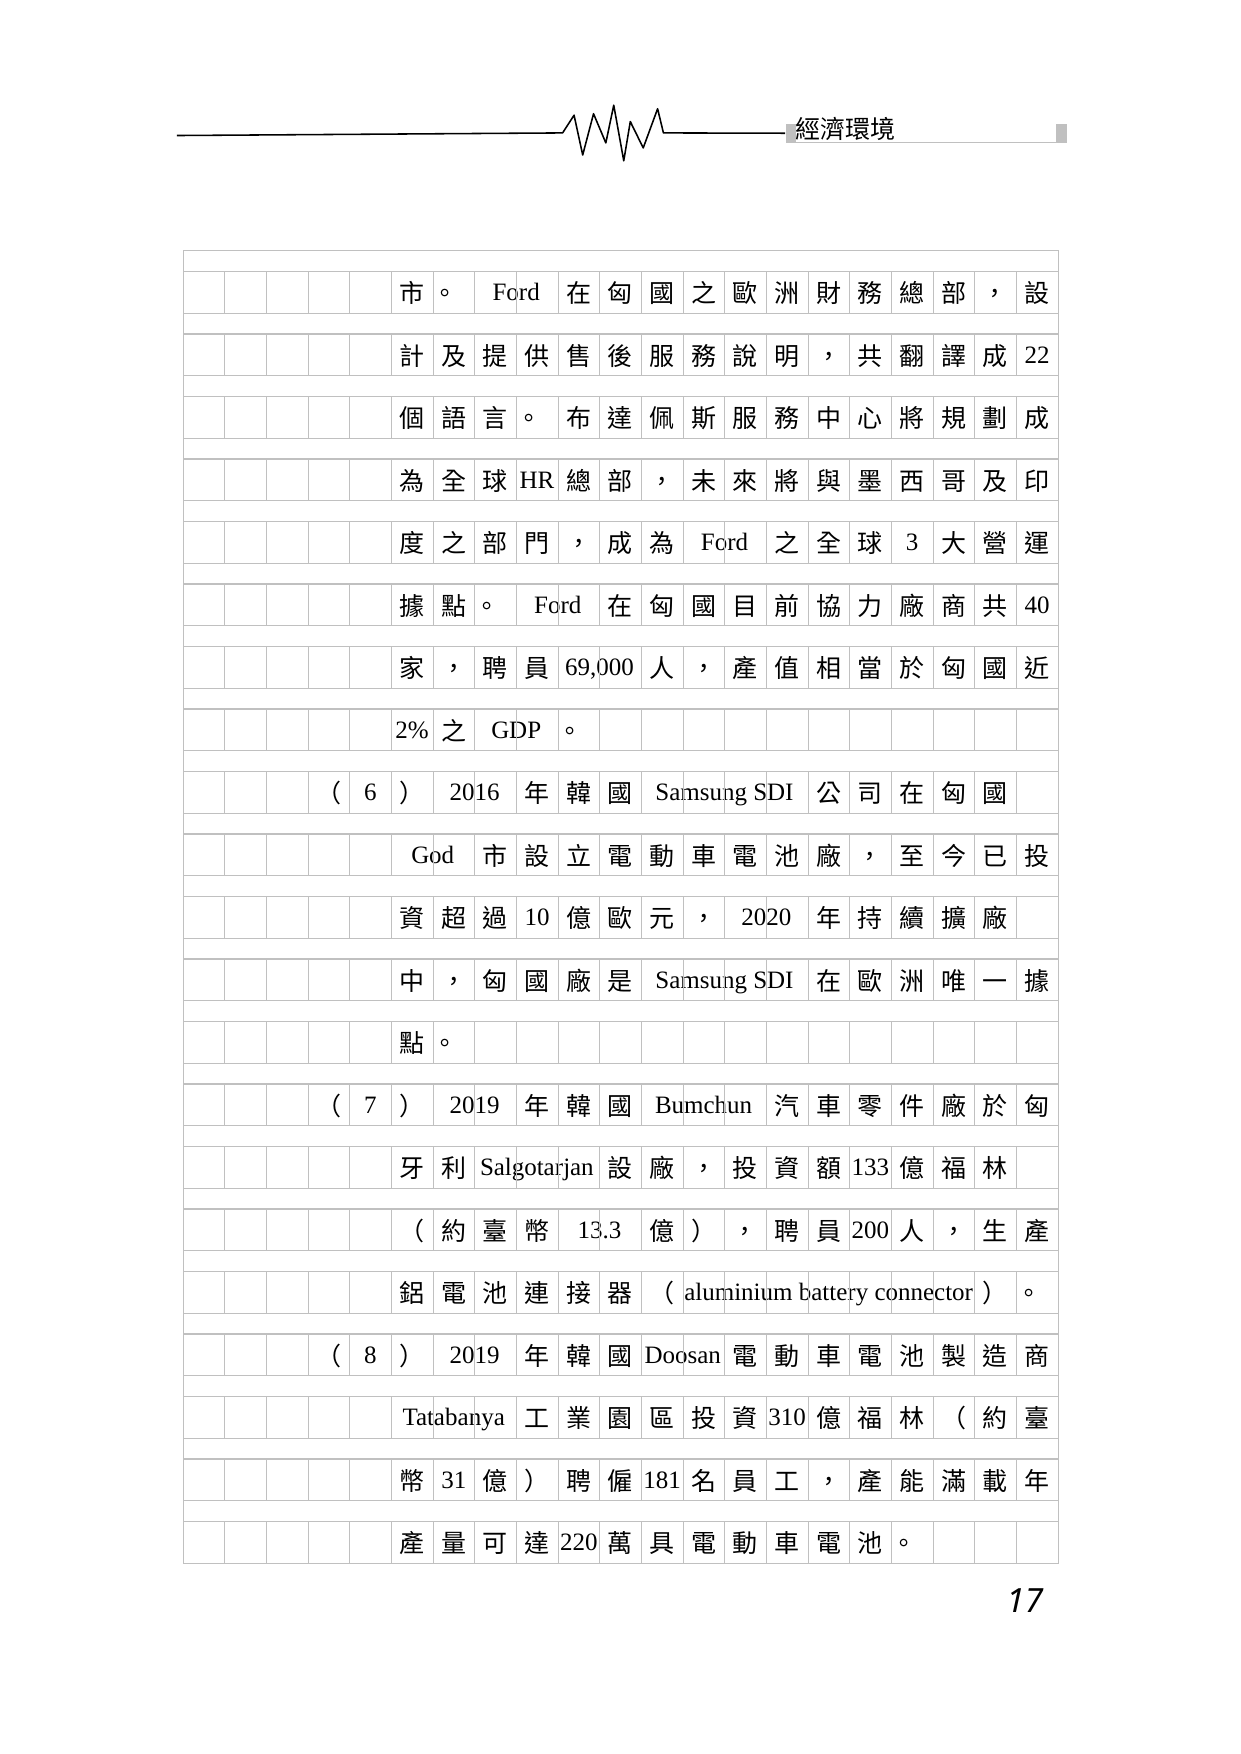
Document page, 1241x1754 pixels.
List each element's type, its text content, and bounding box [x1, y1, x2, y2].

text （8）2019年韓國Doosan電動車電池製造商Tatabanya工業園區投資310億福林（約臺幣31億）聘僱181名員工，產能滿載年產量可達220萬具電動車電池。 [975, 1335, 1016, 1375]
text （8）2019年韓國Doosan電動車電池製造商Tatabanya工業園區投資310億福林（約臺幣31億）聘僱181名員工，產能滿載年產量可達220萬具電動車電池。 [392, 1522, 433, 1563]
text （8）2019年韓國Doosan電動車電池製造商Tatabanya工業園區投資310億福林（約臺幣31億）聘僱181名員工，產能滿載年產量可達220萬具電動車電池。 [850, 1522, 891, 1563]
text （8）2019年韓國Doosan電動車電池製造商Tatabanya工業園區投資310億福林（約臺幣31億）聘僱181名員工，產能滿載年產量可達220萬具電動車電池。 [559, 1522, 599, 1563]
text （8）2019年韓國Doosan電動車電池製造商Tatabanya工業園區投資310億福林（約臺幣31億）聘僱181名員工，產能滿載年產量可達220萬具電動車電池。 [1017, 1397, 1058, 1438]
text （8）2019年韓國Doosan電動車電池製造商Tatabanya工業園區投資310億福林（約臺幣31億）聘僱181名員工，產能滿載年產量可達220萬具電動車電池。 [350, 1522, 391, 1563]
text （5） 2019年Ford車廠在匈牙利設立全球最大服務中心，聘僱700人，是美商汽車產業在匈牙利聘員最多的公司。Ford在匈國一共有3個據點，其中2個為服務中心設立在首都布達佩斯，及1個營運總部，設立在Szentendre市。Ford在匈國之歐洲財務總部，設計及提供售後服務說明，共翻譯成22個語言。布達佩斯服務中心將規劃成為全球HR總部，未來將與墨西哥及印度之部門，成為Ford之全球3大營運據點。Ford在匈國目前協力廠商共40家，聘員69,000人，產值相當於匈國近2%之GDP。 [306, 626, 1058, 646]
text （8）2019年韓國Doosan電動車電池製造商Tatabanya工業園區投資310億福林（約臺幣31億）聘僱181名員工，產能滿載年產量可達220萬具電動車電池。 [809, 1522, 849, 1563]
text （8）2019年韓國Doosan電動車電池製造商Tatabanya工業園區投資310億福林（約臺幣31億）聘僱181名員工，產能滿載年產量可達220萬具電動車電池。 [350, 1460, 391, 1500]
text （8）2019年韓國Doosan電動車電池製造商Tatabanya工業園區投資310億福林（約臺幣31億）聘僱181名員工，產能滿載年產量可達220萬具電動車電池。 [475, 1522, 516, 1563]
text （8）2019年韓國Doosan電動車電池製造商Tatabanya工業園區投資310億福林（約臺幣31億）聘僱181名員工，產能滿載年產量可達220萬具電動車電池。 [350, 1397, 391, 1438]
text （8）2019年韓國Doosan電動車電池製造商Tatabanya工業園區投資310億福林（約臺幣31億）聘僱181名員工，產能滿載年產量可達220萬具電動車電池。 [306, 1314, 1058, 1333]
text （8）2019年韓國Doosan電動車電池製造商Tatabanya工業園區投資310億福林（約臺幣31億）聘僱181名員工，產能滿載年產量可達220萬具電動車電池。 [809, 1397, 849, 1438]
text （7）2019年韓國Bumchun汽車零件廠於匈牙利Salgotarjan設廠，投資額133億福林（約臺幣13.3億），聘員200人，生產鋁電池連接器（aluminium battery connector）。 [306, 1064, 1058, 1083]
text （8）2019年韓國Doosan電動車電池製造商Tatabanya工業園區投資310億福林（約臺幣31億）聘僱181名員工，產能滿載年產量可達220萬具電動車電池。 [975, 1460, 1016, 1500]
text （8）2019年韓國Doosan電動車電池製造商Tatabanya工業園區投資310億福林（約臺幣31億）聘僱181名員工，產能滿載年產量可達220萬具電動車電池。 [934, 1522, 974, 1563]
text （8）2019年韓國Doosan電動車電池製造商Tatabanya工業園區投資310億福林（約臺幣31億）聘僱181名員工，產能滿載年產量可達220萬具電動車電池。 [517, 1460, 558, 1500]
text （8）2019年韓國Doosan電動車電池製造商Tatabanya工業園區投資310億福林（約臺幣31億）聘僱181名員工，產能滿載年產量可達220萬具電動車電池。 [684, 1522, 724, 1563]
text （8）2019年韓國Doosan電動車電池製造商Tatabanya工業園區投資310億福林（約臺幣31億）聘僱181名員工，產能滿載年產量可達220萬具電動車電池。 [600, 1335, 641, 1375]
text （8）2019年韓國Doosan電動車電池製造商Tatabanya工業園區投資310億福林（約臺幣31億）聘僱181名員工，產能滿載年產量可達220萬具電動車電池。 [309, 1522, 349, 1563]
text （5） 2019年Ford車廠在匈牙利設立全球最大服務中心，聘僱700人，是美商汽車產業在匈牙利聘員最多的公司。Ford在匈國一共有3個據點，其中2個為服務中心設立在首都布達佩斯，及1個營運總部，設立在Szentendre市。Ford在匈國之歐洲財務總部，設計及提供售後服務說明，共翻譯成22個語言。布達佩斯服務中心將規劃成為全球HR總部，未來將與墨西哥及印度之部門，成為Ford之全球3大營運據點。Ford在匈國目前協力廠商共40家，聘員69,000人，產值相當於匈國近2%之GDP。 [306, 501, 1058, 521]
text （8）2019年韓國Doosan電動車電池製造商Tatabanya工業園區投資310億福林（約臺幣31億）聘僱181名員工，產能滿載年產量可達220萬具電動車電池。 [767, 1397, 808, 1438]
text （6）2016年韓國Samsung SDI公司在匈國God市設立電動車電池廠，至今已投資超過10億歐元，2020年持續擴廠中，匈國廠是Samsung SDI在歐洲唯一據點。 [306, 751, 1058, 771]
text （5） 2019年Ford車廠在匈牙利設立全球最大服務中心，聘僱700人，是美商汽車產業在匈牙利聘員最多的公司。Ford在匈國一共有3個據點，其中2個為服務中心設立在首都布達佩斯，及1個營運總部，設立在Szentendre市。Ford在匈國之歐洲財務總部，設計及提供售後服務說明，共翻譯成22個語言。布達佩斯服務中心將規劃成為全球HR總部，未來將與墨西哥及印度之部門，成為Ford之全球3大營運據點。Ford在匈國目前協力廠商共40家，聘員69,000人，產值相當於匈國近2%之GDP。 [306, 314, 1058, 333]
text （8）2019年韓國Doosan電動車電池製造商Tatabanya工業園區投資310億福林（約臺幣31億）聘僱181名員工，產能滿載年產量可達220萬具電動車電池。 [600, 1397, 641, 1438]
text （8）2019年韓國Doosan電動車電池製造商Tatabanya工業園區投資310億福林（約臺幣31億）聘僱181名員工，產能滿載年產量可達220萬具電動車電池。 [434, 1397, 474, 1438]
text （5） 2019年Ford車廠在匈牙利設立全球最大服務中心，聘僱700人，是美商汽車產業在匈牙利聘員最多的公司。Ford在匈國一共有3個據點，其中2個為服務中心設立在首都布達佩斯，及1個營運總部，設立在Szentendre市。Ford在匈國之歐洲財務總部，設計及提供售後服務說明，共翻譯成22個語言。布達佩斯服務中心將規劃成為全球HR總部，未來將與墨西哥及印度之部門，成為Ford之全球3大營運據點。Ford在匈國目前協力廠商共40家，聘員69,000人，產值相當於匈國近2%之GDP。 [306, 439, 1058, 458]
text （5） 2019年Ford車廠在匈牙利設立全球最大服務中心，聘僱700人，是美商汽車產業在匈牙利聘員最多的公司。Ford在匈國一共有3個據點，其中2個為服務中心設立在首都布達佩斯，及1個營運總部，設立在Szentendre市。Ford在匈國之歐洲財務總部，設計及提供售後服務說明，共翻譯成22個語言。布達佩斯服務中心將規劃成為全球HR總部，未來將與墨西哥及印度之部門，成為Ford之全球3大營運據點。Ford在匈國目前協力廠商共40家，聘員69,000人，產值相當於匈國近2%之GDP。 [306, 564, 1058, 583]
text （8）2019年韓國Doosan電動車電池製造商Tatabanya工業園區投資310億福林（約臺幣31億）聘僱181名員工，產能滿載年產量可達220萬具電動車電池。 [475, 1460, 516, 1500]
text （8）2019年韓國Doosan電動車電池製造商Tatabanya工業園區投資310億福林（約臺幣31億）聘僱181名員工，產能滿載年產量可達220萬具電動車電池。 [725, 1460, 766, 1500]
text （8）2019年韓國Doosan電動車電池製造商Tatabanya工業園區投資310億福林（約臺幣31億）聘僱181名員工，產能滿載年產量可達220萬具電動車電池。 [600, 1522, 641, 1563]
text （8）2019年韓國Doosan電動車電池製造商Tatabanya工業園區投資310億福林（約臺幣31億）聘僱181名員工，產能滿載年產量可達220萬具電動車電池。 [1017, 1460, 1058, 1500]
text （8）2019年韓國Doosan電動車電池製造商Tatabanya工業園區投資310億福林（約臺幣31億）聘僱181名員工，產能滿載年產量可達220萬具電動車電池。 [600, 1460, 641, 1500]
text （8）2019年韓國Doosan電動車電池製造商Tatabanya工業園區投資310億福林（約臺幣31億）聘僱181名員工，產能滿載年產量可達220萬具電動車電池。 [517, 1335, 558, 1375]
text （8）2019年韓國Doosan電動車電池製造商Tatabanya工業園區投資310億福林（約臺幣31億）聘僱181名員工，產能滿載年產量可達220萬具電動車電池。 [892, 1397, 933, 1438]
text （8）2019年韓國Doosan電動車電池製造商Tatabanya工業園區投資310億福林（約臺幣31億）聘僱181名員工，產能滿載年產量可達220萬具電動車電池。 [767, 1460, 808, 1500]
text （8）2019年韓國Doosan電動車電池製造商Tatabanya工業園區投資310億福林（約臺幣31億）聘僱181名員工，產能滿載年產量可達220萬具電動車電池。 [892, 1460, 933, 1500]
text （8）2019年韓國Doosan電動車電池製造商Tatabanya工業園區投資310億福林（約臺幣31億）聘僱181名員工，產能滿載年產量可達220萬具電動車電池。 [642, 1522, 683, 1563]
text （8）2019年韓國Doosan電動車電池製造商Tatabanya工業園區投資310億福林（約臺幣31億）聘僱181名員工，產能滿載年產量可達220萬具電動車電池。 [767, 1522, 808, 1563]
text （6）2016年韓國Samsung SDI公司在匈國God市設立電動車電池廠，至今已投資超過10億歐元，2020年持續擴廠中，匈國廠是Samsung SDI在歐洲唯一據點。 [306, 814, 1058, 833]
text （8）2019年韓國Doosan電動車電池製造商Tatabanya工業園區投資310億福林（約臺幣31億）聘僱181名員工，產能滿載年產量可達220萬具電動車電池。 [642, 1335, 683, 1375]
text （8）2019年韓國Doosan電動車電池製造商Tatabanya工業園區投資310億福林（約臺幣31億）聘僱181名員工，產能滿載年產量可達220萬具電動車電池。 [767, 1335, 808, 1375]
text （5） 2019年Ford車廠在匈牙利設立全球最大服務中心，聘僱700人，是美商汽車產業在匈牙利聘員最多的公司。Ford在匈國一共有3個據點，其中2個為服務中心設立在首都布達佩斯，及1個營運總部，設立在Szentendre市。Ford在匈國之歐洲財務總部，設計及提供售後服務說明，共翻譯成22個語言。布達佩斯服務中心將規劃成為全球HR總部，未來將與墨西哥及印度之部門，成為Ford之全球3大營運據點。Ford在匈國目前協力廠商共40家，聘員69,000人，產值相當於匈國近2%之GDP。 [306, 689, 1058, 708]
text （8）2019年韓國Doosan電動車電池製造商Tatabanya工業園區投資310億福林（約臺幣31億）聘僱181名員工，產能滿載年產量可達220萬具電動車電池。 [850, 1397, 891, 1438]
text （8）2019年韓國Doosan電動車電池製造商Tatabanya工業園區投資310億福林（約臺幣31億）聘僱181名員工，產能滿載年產量可達220萬具電動車電池。 [309, 1397, 349, 1438]
text （8）2019年韓國Doosan電動車電池製造商Tatabanya工業園區投資310億福林（約臺幣31億）聘僱181名員工，產能滿載年產量可達220萬具電動車電池。 [850, 1335, 891, 1375]
text （8）2019年韓國Doosan電動車電池製造商Tatabanya工業園區投資310億福林（約臺幣31億）聘僱181名員工，產能滿載年產量可達220萬具電動車電池。 [434, 1522, 474, 1563]
text （8）2019年韓國Doosan電動車電池製造商Tatabanya工業園區投資310億福林（約臺幣31億）聘僱181名員工，產能滿載年產量可達220萬具電動車電池。 [725, 1522, 766, 1563]
text （8）2019年韓國Doosan電動車電池製造商Tatabanya工業園區投資310億福林（約臺幣31億）聘僱181名員工，產能滿載年產量可達220萬具電動車電池。 [642, 1460, 683, 1500]
text （8）2019年韓國Doosan電動車電池製造商Tatabanya工業園區投資310億福林（約臺幣31億）聘僱181名員工，產能滿載年產量可達220萬具電動車電池。 [517, 1397, 558, 1438]
text （8）2019年韓國Doosan電動車電池製造商Tatabanya工業園區投資310億福林（約臺幣31億）聘僱181名員工，產能滿載年產量可達220萬具電動車電池。 [975, 1397, 1016, 1438]
text （8）2019年韓國Doosan電動車電池製造商Tatabanya工業園區投資310億福林（約臺幣31億）聘僱181名員工，產能滿載年產量可達220萬具電動車電池。 [1017, 1522, 1058, 1563]
text （7）2019年韓國Bumchun汽車零件廠於匈牙利Salgotarjan設廠，投資額133億福林（約臺幣13.3億），聘員200人，生產鋁電池連接器（aluminium battery connector）。 [306, 1126, 1058, 1146]
text （8）2019年韓國Doosan電動車電池製造商Tatabanya工業園區投資310億福林（約臺幣31億）聘僱181名員工，產能滿載年產量可達220萬具電動車電池。 [475, 1335, 516, 1375]
text （8）2019年韓國Doosan電動車電池製造商Tatabanya工業園區投資310億福林（約臺幣31億）聘僱181名員工，產能滿載年產量可達220萬具電動車電池。 [392, 1460, 433, 1500]
text （8）2019年韓國Doosan電動車電池製造商Tatabanya工業園區投資310億福林（約臺幣31億）聘僱181名員工，產能滿載年產量可達220萬具電動車電池。 [392, 1397, 433, 1438]
text （6）2016年韓國Samsung SDI公司在匈國God市設立電動車電池廠，至今已投資超過10億歐元，2020年持續擴廠中，匈國廠是Samsung SDI在歐洲唯一據點。 [306, 876, 1058, 896]
text （8）2019年韓國Doosan電動車電池製造商Tatabanya工業園區投資310億福林（約臺幣31億）聘僱181名員工，產能滿載年產量可達220萬具電動車電池。 [306, 1439, 1058, 1458]
text （8）2019年韓國Doosan電動車電池製造商Tatabanya工業園區投資310億福林（約臺幣31億）聘僱181名員工，產能滿載年產量可達220萬具電動車電池。 [934, 1397, 974, 1438]
text （8）2019年韓國Doosan電動車電池製造商Tatabanya工業園區投資310億福林（約臺幣31億）聘僱181名員工，產能滿載年產量可達220萬具電動車電池。 [306, 1376, 1058, 1396]
text （8）2019年韓國Doosan電動車電池製造商Tatabanya工業園區投資310億福林（約臺幣31億）聘僱181名員工，產能滿載年產量可達220萬具電動車電池。 [725, 1335, 766, 1375]
text （6）2016年韓國Samsung SDI公司在匈國God市設立電動車電池廠，至今已投資超過10億歐元，2020年持續擴廠中，匈國廠是Samsung SDI在歐洲唯一據點。 [306, 939, 1058, 958]
text （8）2019年韓國Doosan電動車電池製造商Tatabanya工業園區投資310億福林（約臺幣31億）聘僱181名員工，產能滿載年產量可達220萬具電動車電池。 [684, 1397, 724, 1438]
text （8）2019年韓國Doosan電動車電池製造商Tatabanya工業園區投資310億福林（約臺幣31億）聘僱181名員工，產能滿載年產量可達220萬具電動車電池。 [892, 1522, 933, 1563]
text （7）2019年韓國Bumchun汽車零件廠於匈牙利Salgotarjan設廠，投資額133億福林（約臺幣13.3億），聘員200人，生產鋁電池連接器（aluminium battery connector）。 [306, 1251, 1058, 1271]
text （5） 2019年Ford車廠在匈牙利設立全球最大服務中心，聘僱700人，是美商汽車產業在匈牙利聘員最多的公司。Ford在匈國一共有3個據點，其中2個為服務中心設立在首都布達佩斯，及1個營運總部，設立在Szentendre市。Ford在匈國之歐洲財務總部，設計及提供售後服務說明，共翻譯成22個語言。布達佩斯服務中心將規劃成為全球HR總部，未來將與墨西哥及印度之部門，成為Ford之全球3大營運據點。Ford在匈國目前協力廠商共40家，聘員69,000人，產值相當於匈國近2%之GDP。 [306, 376, 1058, 396]
text （8）2019年韓國Doosan電動車電池製造商Tatabanya工業園區投資310億福林（約臺幣31億）聘僱181名員工，產能滿載年產量可達220萬具電動車電池。 [642, 1397, 683, 1438]
text （8）2019年韓國Doosan電動車電池製造商Tatabanya工業園區投資310億福林（約臺幣31億）聘僱181名員工，產能滿載年產量可達220萬具電動車電池。 [850, 1460, 891, 1500]
text （8）2019年韓國Doosan電動車電池製造商Tatabanya工業園區投資310億福林（約臺幣31億）聘僱181名員工，產能滿載年產量可達220萬具電動車電池。 [1017, 1335, 1058, 1375]
text （5） 2019年Ford車廠在匈牙利設立全球最大服務中心，聘僱700人，是美商汽車產業在匈牙利聘員最多的公司。Ford在匈國一共有3個據點，其中2個為服務中心設立在首都布達佩斯，及1個營運總部，設立在Szentendre市。Ford在匈國之歐洲財務總部，設計及提供售後服務說明，共翻譯成22個語言。布達佩斯服務中心將規劃成為全球HR總部，未來將與墨西哥及印度之部門，成為Ford之全球3大營運據點。Ford在匈國目前協力廠商共40家，聘員69,000人，產值相當於匈國近2%之GDP。 [306, 251, 1058, 271]
text （6）2016年韓國Samsung SDI公司在匈國God市設立電動車電池廠，至今已投資超過10億歐元，2020年持續擴廠中，匈國廠是Samsung SDI在歐洲唯一據點。 [306, 1001, 1058, 1021]
text （8）2019年韓國Doosan電動車電池製造商Tatabanya工業園區投資310億福林（約臺幣31億）聘僱181名員工，產能滿載年產量可達220萬具電動車電池。 [975, 1522, 1016, 1563]
text （8）2019年韓國Doosan電動車電池製造商Tatabanya工業園區投資310億福林（約臺幣31億）聘僱181名員工，產能滿載年產量可達220萬具電動車電池。 [306, 1501, 1058, 1521]
text （8）2019年韓國Doosan電動車電池製造商Tatabanya工業園區投資310億福林（約臺幣31億）聘僱181名員工，產能滿載年產量可達220萬具電動車電池。 [892, 1335, 933, 1375]
text （7）2019年韓國Bumchun汽車零件廠於匈牙利Salgotarjan設廠，投資額133億福林（約臺幣13.3億），聘員200人，生產鋁電池連接器（aluminium battery connector）。 [306, 1189, 1058, 1208]
text （8）2019年韓國Doosan電動車電池製造商Tatabanya工業園區投資310億福林（約臺幣31億）聘僱181名員工，產能滿載年產量可達220萬具電動車電池。 [725, 1397, 766, 1438]
text （8）2019年韓國Doosan電動車電池製造商Tatabanya工業園區投資310億福林（約臺幣31億）聘僱181名員工，產能滿載年產量可達220萬具電動車電池。 [392, 1335, 433, 1375]
text （8）2019年韓國Doosan電動車電池製造商Tatabanya工業園區投資310億福林（約臺幣31億）聘僱181名員工，產能滿載年產量可達220萬具電動車電池。 [559, 1397, 599, 1438]
text （8）2019年韓國Doosan電動車電池製造商Tatabanya工業園區投資310億福林（約臺幣31億）聘僱181名員工，產能滿載年產量可達220萬具電動車電池。 [517, 1522, 558, 1563]
text （8）2019年韓國Doosan電動車電池製造商Tatabanya工業園區投資310億福林（約臺幣31億）聘僱181名員工，產能滿載年產量可達220萬具電動車電池。 [350, 1335, 391, 1375]
text （8）2019年韓國Doosan電動車電池製造商Tatabanya工業園區投資310億福林（約臺幣31億）聘僱181名員工，產能滿載年產量可達220萬具電動車電池。 [475, 1397, 516, 1438]
